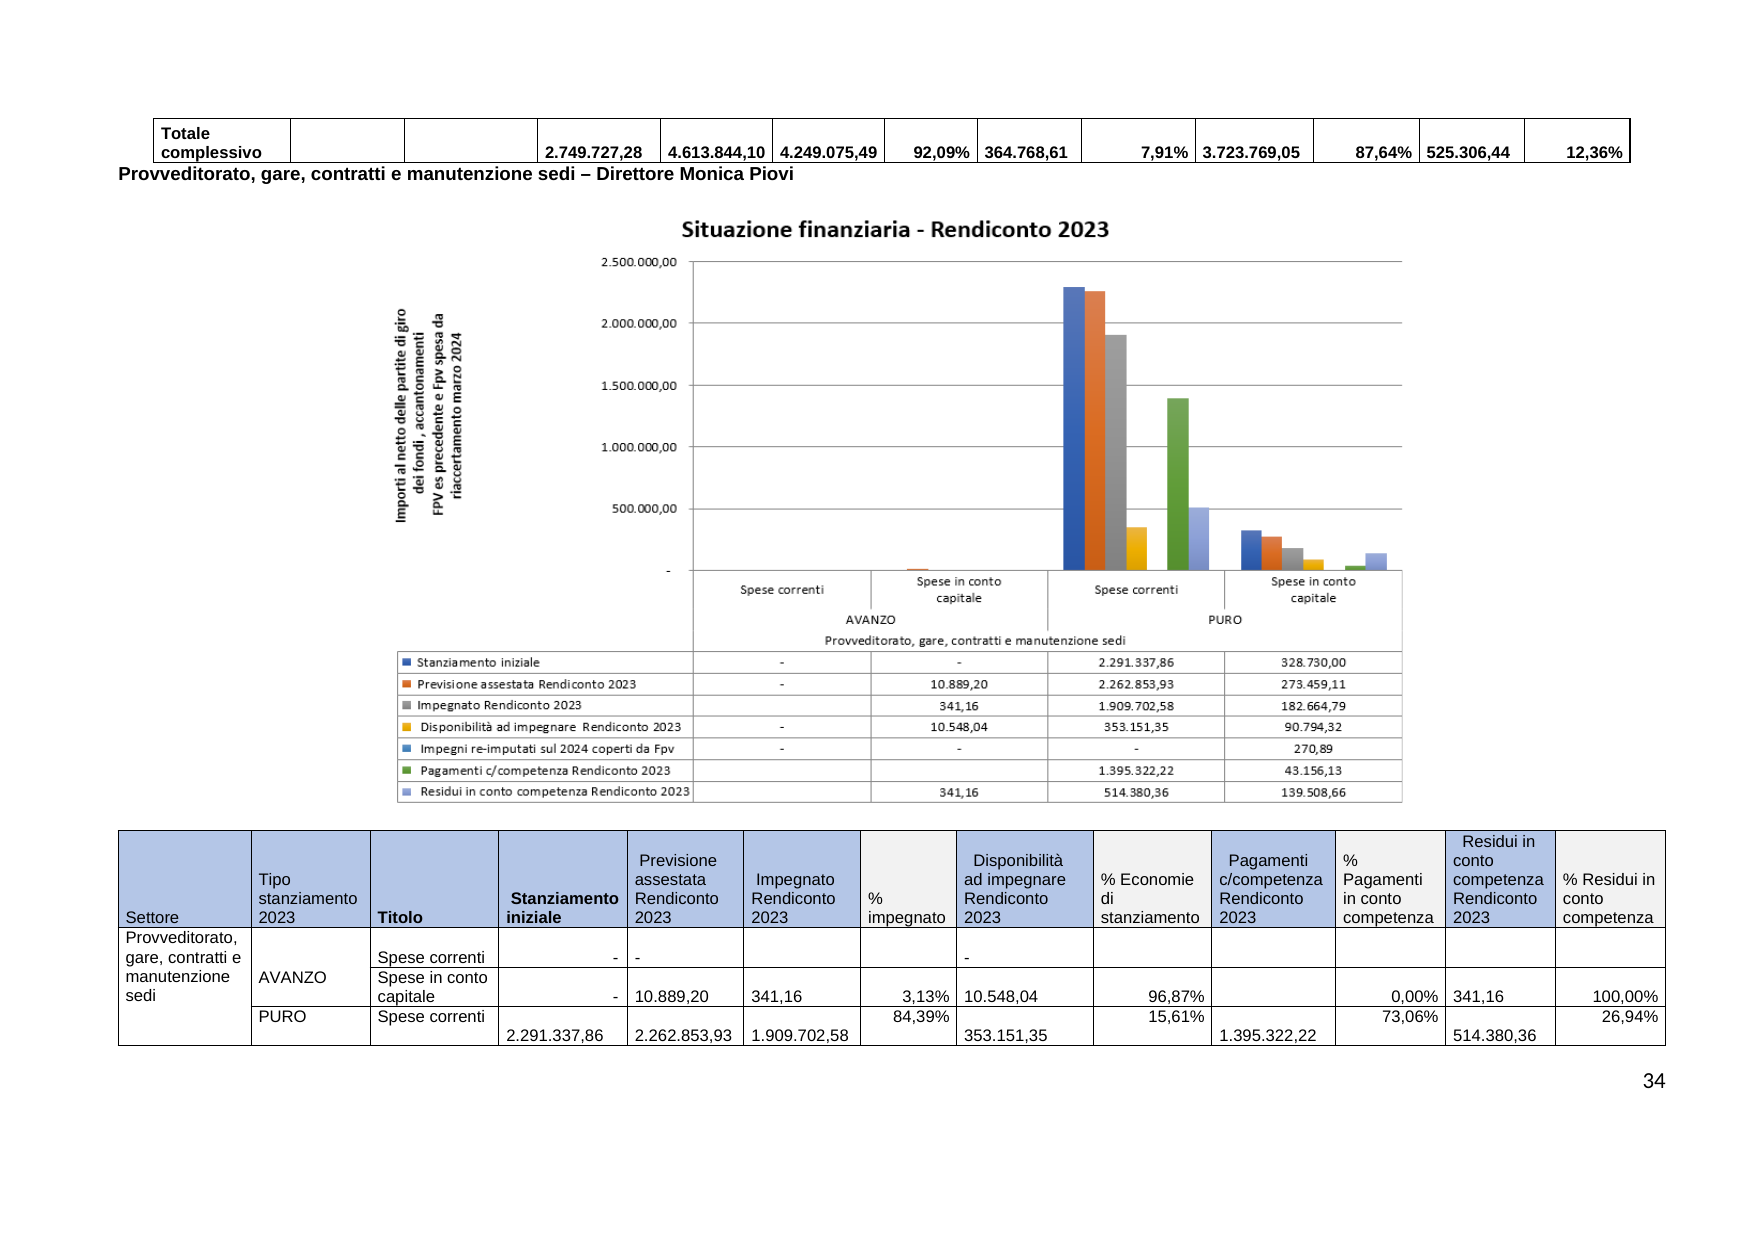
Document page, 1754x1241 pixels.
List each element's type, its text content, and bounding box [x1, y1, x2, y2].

table_cell 7,91% [1082, 119, 1195, 162]
text Provveditorato, gare, contratti e manutenzione sedi – Direttore Monica Piovi [118, 163, 1665, 184]
table_header % Residui in conto competenza [1556, 831, 1665, 927]
table_cell 0,00% [1336, 968, 1445, 1006]
table_header Disponibilità ad impegnare Rendiconto 2023 [957, 831, 1093, 927]
table_header % Pagamenti in conto competenza [1336, 831, 1445, 927]
table_cell 2.262.853,93 [628, 1007, 743, 1045]
table_cell 525.306,44 [1420, 119, 1524, 162]
table_cell Spese correnti [371, 928, 498, 967]
table_cell [744, 928, 860, 967]
table_header Residui in conto competenza Rendiconto 2023 [1446, 831, 1555, 927]
table_cell [1446, 928, 1555, 967]
table_cell 73,06% [1336, 1007, 1445, 1045]
table_header % impegnato [861, 831, 956, 927]
table_cell Spese correnti [371, 1007, 498, 1045]
table_cell [1336, 928, 1445, 967]
table_cell - [957, 928, 1093, 967]
table_cell 100,00% [1556, 968, 1665, 1006]
table_cell 514.380,36 [1446, 1007, 1555, 1045]
table_cell Provveditorato, gare, contratti e manutenzione sedi [119, 928, 251, 1045]
table_cell 10.548,04 [957, 968, 1093, 1006]
table_cell [1094, 928, 1211, 967]
table_cell 341,16 [744, 968, 860, 1006]
table_cell 364.768,61 [978, 119, 1081, 162]
table_cell [1212, 928, 1335, 967]
table_cell 26,94% [1556, 1007, 1665, 1045]
table_header Pagamenti c/competenza Rendiconto 2023 [1212, 831, 1335, 927]
table_cell 2.291.337,86 [499, 1007, 627, 1045]
table_cell 3.723.769,05 [1196, 119, 1313, 162]
table_cell 92,09% [885, 119, 977, 162]
table_cell - [628, 928, 743, 967]
table_header Settore [119, 831, 251, 927]
table_cell Totale complessivo [154, 119, 290, 162]
table_cell [1212, 968, 1335, 1006]
table_cell 1.395.322,22 [1212, 1007, 1335, 1045]
table_cell 10.889,20 [628, 968, 743, 1006]
table_cell 12,36% [1525, 119, 1629, 162]
table_cell 1.909.702,58 [744, 1007, 860, 1045]
table_cell - [499, 928, 627, 967]
table_cell 96,87% [1094, 968, 1211, 1006]
table_header % Economie di stanziamento [1094, 831, 1211, 927]
table_cell 2.749.727,28 [538, 119, 660, 162]
table_header Titolo [371, 831, 498, 927]
table_header Impegnato Rendiconto 2023 [744, 831, 860, 927]
table_cell [1556, 928, 1665, 967]
table_cell [405, 119, 537, 162]
table_cell 15,61% [1094, 1007, 1211, 1045]
table_header Previsione assestata Rendiconto 2023 [628, 831, 743, 927]
table_header Tipo stanziamento 2023 [252, 831, 370, 927]
table_header Stanziamento iniziale [499, 831, 627, 927]
table_cell 4.249.075,49 [773, 119, 884, 162]
table_cell 341,16 [1446, 968, 1555, 1006]
table_cell Spese in conto capitale [371, 968, 498, 1006]
table_cell 4.613.844,10 [661, 119, 772, 162]
table_cell 353.151,35 [957, 1007, 1093, 1045]
table_cell 87,64% [1314, 119, 1419, 162]
table_cell 3,13% [861, 968, 956, 1006]
table_cell [291, 119, 404, 162]
table_cell PURO [252, 1007, 370, 1045]
table_cell - [499, 968, 627, 1006]
table_cell [861, 928, 956, 967]
table_cell 84,39% [861, 1007, 956, 1045]
table_cell AVANZO [252, 928, 370, 1006]
